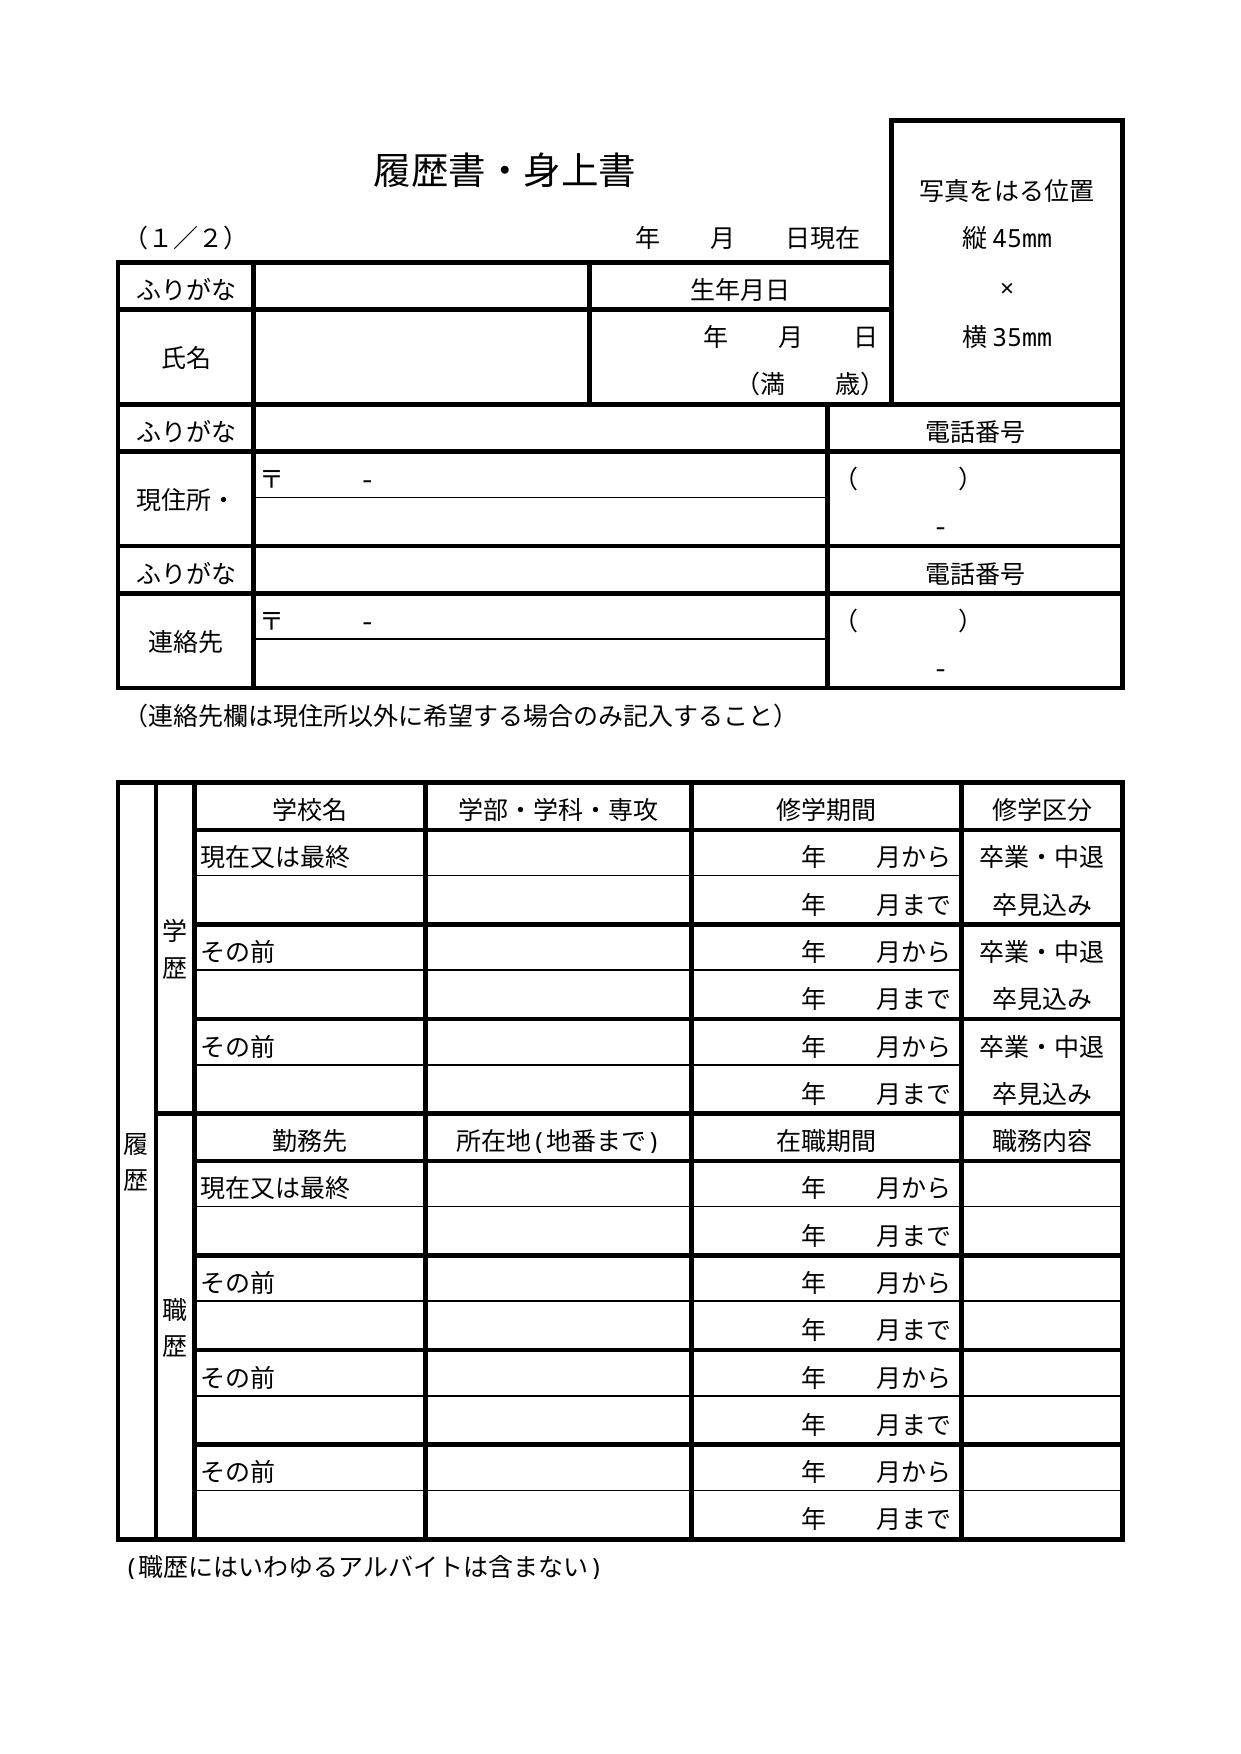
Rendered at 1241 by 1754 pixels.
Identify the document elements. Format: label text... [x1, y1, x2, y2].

table_cell 修学期間 [694, 785, 959, 827]
table_cell [964, 1207, 1120, 1253]
table_cell [256, 640, 825, 686]
table_cell [894, 355, 1120, 402]
table_cell 横35mm [894, 307, 1120, 354]
table_cell [964, 1163, 1120, 1206]
table_cell 卒見込み [964, 1064, 1120, 1111]
table_cell [964, 1397, 1120, 1442]
table_cell 所在地(地番まで) [428, 1116, 689, 1158]
table_cell 年 月 日 [592, 312, 889, 354]
table_cell その前 [197, 1021, 423, 1064]
table_cell 連絡先 [120, 596, 251, 686]
table_cell [428, 832, 689, 875]
table_cell その前 [197, 1447, 423, 1489]
table_cell 生年月日 [592, 265, 889, 307]
table_cell 年 月から [694, 1258, 959, 1300]
table_cell 縦45mm [894, 213, 1120, 260]
table_cell 学歴 [158, 785, 192, 1111]
table_cell [428, 1352, 689, 1395]
table_cell [428, 1021, 689, 1064]
table_cell 氏名 [120, 312, 251, 402]
table_cell [428, 1397, 689, 1442]
table_cell [964, 1258, 1120, 1300]
table_cell その前 [197, 1258, 423, 1300]
table_cell 現住所・ [120, 454, 251, 544]
table_cell [428, 1491, 689, 1537]
table_cell [118, 733, 1122, 780]
table_header [894, 123, 1120, 165]
table_cell （ ） [830, 596, 1120, 638]
table_cell その前 [197, 927, 423, 969]
table_cell [428, 1302, 689, 1348]
table_cell 勤務先 [197, 1116, 423, 1158]
table_cell 年 月まで [694, 1066, 959, 1111]
table_cell [428, 1163, 689, 1206]
table_cell [256, 548, 825, 591]
table_cell その前 [197, 1352, 423, 1395]
table_cell 学部・学科・専攻 [428, 785, 689, 827]
table_cell 〒 - [256, 596, 825, 638]
table_cell 年 月から [694, 1021, 959, 1064]
table_cell ふりがな [120, 407, 251, 449]
table_cell 写真をはる位置 [894, 165, 1120, 213]
table_cell [197, 1066, 423, 1111]
table_cell 年 月まで [694, 1491, 959, 1537]
table_cell ふりがな [120, 548, 251, 591]
table_cell [964, 1491, 1120, 1537]
table_cell （連絡先欄は現住所以外に希望する場合のみ記入すること） [118, 690, 1122, 733]
table_cell (職歴にはいわゆるアルバイトは含まない) [118, 1542, 1122, 1584]
table_cell [964, 1352, 1120, 1395]
table_cell 卒業・中退 [964, 832, 1120, 875]
table_cell [197, 1302, 423, 1348]
table_cell 電話番号 [830, 548, 1120, 591]
table_cell 年 月まで [694, 971, 959, 1017]
table_cell 履歴 [120, 785, 154, 1537]
table_cell （ ） [830, 454, 1120, 496]
table_cell 卒見込み [964, 875, 1120, 922]
table_cell [428, 971, 689, 1017]
table_cell [197, 1397, 423, 1442]
table_cell 年 月まで [694, 1302, 959, 1348]
table_cell 年 月まで [694, 876, 959, 922]
table_cell [964, 1447, 1120, 1489]
table_cell [964, 1302, 1120, 1348]
table_cell [256, 498, 825, 544]
table_cell 年 月から [694, 1352, 959, 1395]
table_cell [428, 927, 689, 969]
table_header 履歴書・身上書 [118, 118, 889, 213]
table_cell [428, 876, 689, 922]
table_cell [428, 1258, 689, 1300]
table_cell 職務内容 [964, 1116, 1120, 1158]
table_cell 職歴 [158, 1116, 192, 1537]
table_cell × [894, 260, 1120, 307]
table_cell [197, 876, 423, 922]
table_cell [428, 1207, 689, 1253]
table_cell [428, 1447, 689, 1489]
table_cell 年 月から [694, 1163, 959, 1206]
table_cell 年 月から [694, 927, 959, 969]
table_cell [197, 971, 423, 1017]
table_cell 電話番号 [830, 407, 1120, 449]
table_cell [256, 312, 587, 402]
table_cell 現在又は最終 [197, 832, 423, 875]
table_cell 在職期間 [694, 1116, 959, 1158]
table_cell 卒見込み [964, 969, 1120, 1017]
table_cell 年 月 日現在 [505, 213, 889, 260]
table_cell 卒業・中退 [964, 1021, 1120, 1064]
table_cell [256, 265, 587, 307]
table_cell 〒 - [256, 454, 825, 496]
table_cell 年 月から [694, 832, 959, 875]
table_cell - [830, 496, 1120, 544]
table_cell [197, 1491, 423, 1537]
table_cell [428, 1066, 689, 1111]
table_cell 年 月まで [694, 1397, 959, 1442]
table_cell ふりがな [120, 265, 251, 307]
table_cell 学校名 [197, 785, 423, 827]
table_cell 卒業・中退 [964, 927, 1120, 969]
table_cell （１／２） [118, 213, 504, 260]
table_cell 修学区分 [964, 785, 1120, 827]
table_cell 年 月から [694, 1447, 959, 1489]
table_cell [256, 407, 825, 449]
table_cell [197, 1207, 423, 1253]
table_cell - [830, 638, 1120, 686]
table_cell 現在又は最終 [197, 1163, 423, 1206]
table_cell 年 月まで [694, 1207, 959, 1253]
table_cell （満 歳） [592, 355, 889, 402]
